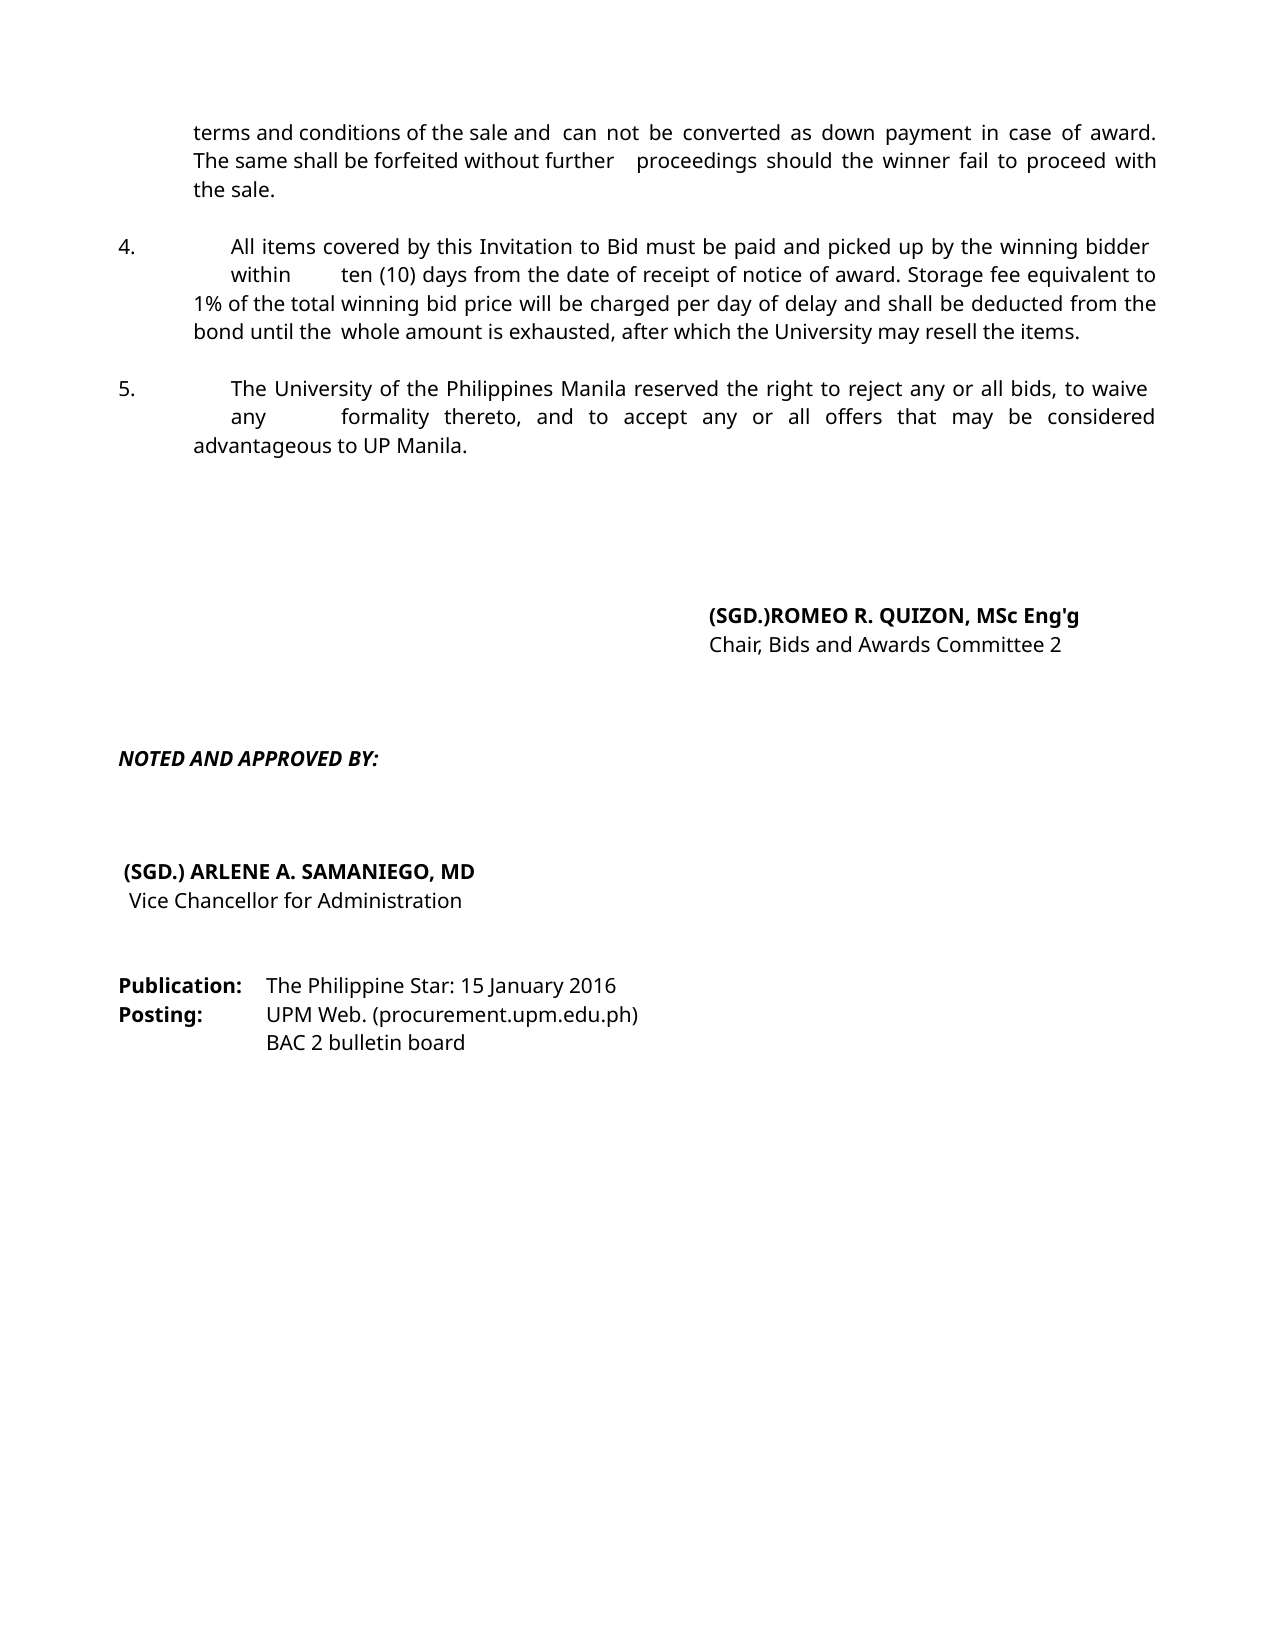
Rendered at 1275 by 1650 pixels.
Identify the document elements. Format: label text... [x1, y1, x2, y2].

text Chair, Bids and Awards Committee 2 [118, 630, 1157, 658]
text Posting: UPM Web. (procurement.upm.edu.ph) [118, 1000, 1157, 1028]
text (SGD.) ARLENE A. SAMANIEGO, MD [118, 857, 1157, 886]
text Publication: The Philippine Star: 15 January 2016 [118, 971, 1157, 1000]
text NOTED AND APPROVED BY: [118, 744, 1157, 772]
text BAC 2 bulletin board [118, 1028, 1157, 1057]
list terms and conditions of the sale and can not be converted as down payment in case of award. The same shall be forfeited without further proceedings should the winner fail to proceed with the sale. [118, 118, 1157, 203]
list The University of the Philippines Manila reserved the right to reject any or all bids, to waive any formality thereto, and to accept any or all offers that may be considered advantageous to UP Manila. [118, 374, 1157, 459]
list All items covered by this Invitation to Bid must be paid and picked up by the winning bidder within ten (10) days from the date of receipt of notice of award. Storage fee equivalent to 1% of the total winning bid price will be charged per day of delay and shall be deducted from the bond until the whole amount is exhausted, after which the University may resell the items. [118, 232, 1157, 346]
text Vice Chancellor for Administration [118, 886, 1157, 914]
text (SGD.)ROMEO R. QUIZON, MSc Eng'g [118, 602, 1157, 630]
